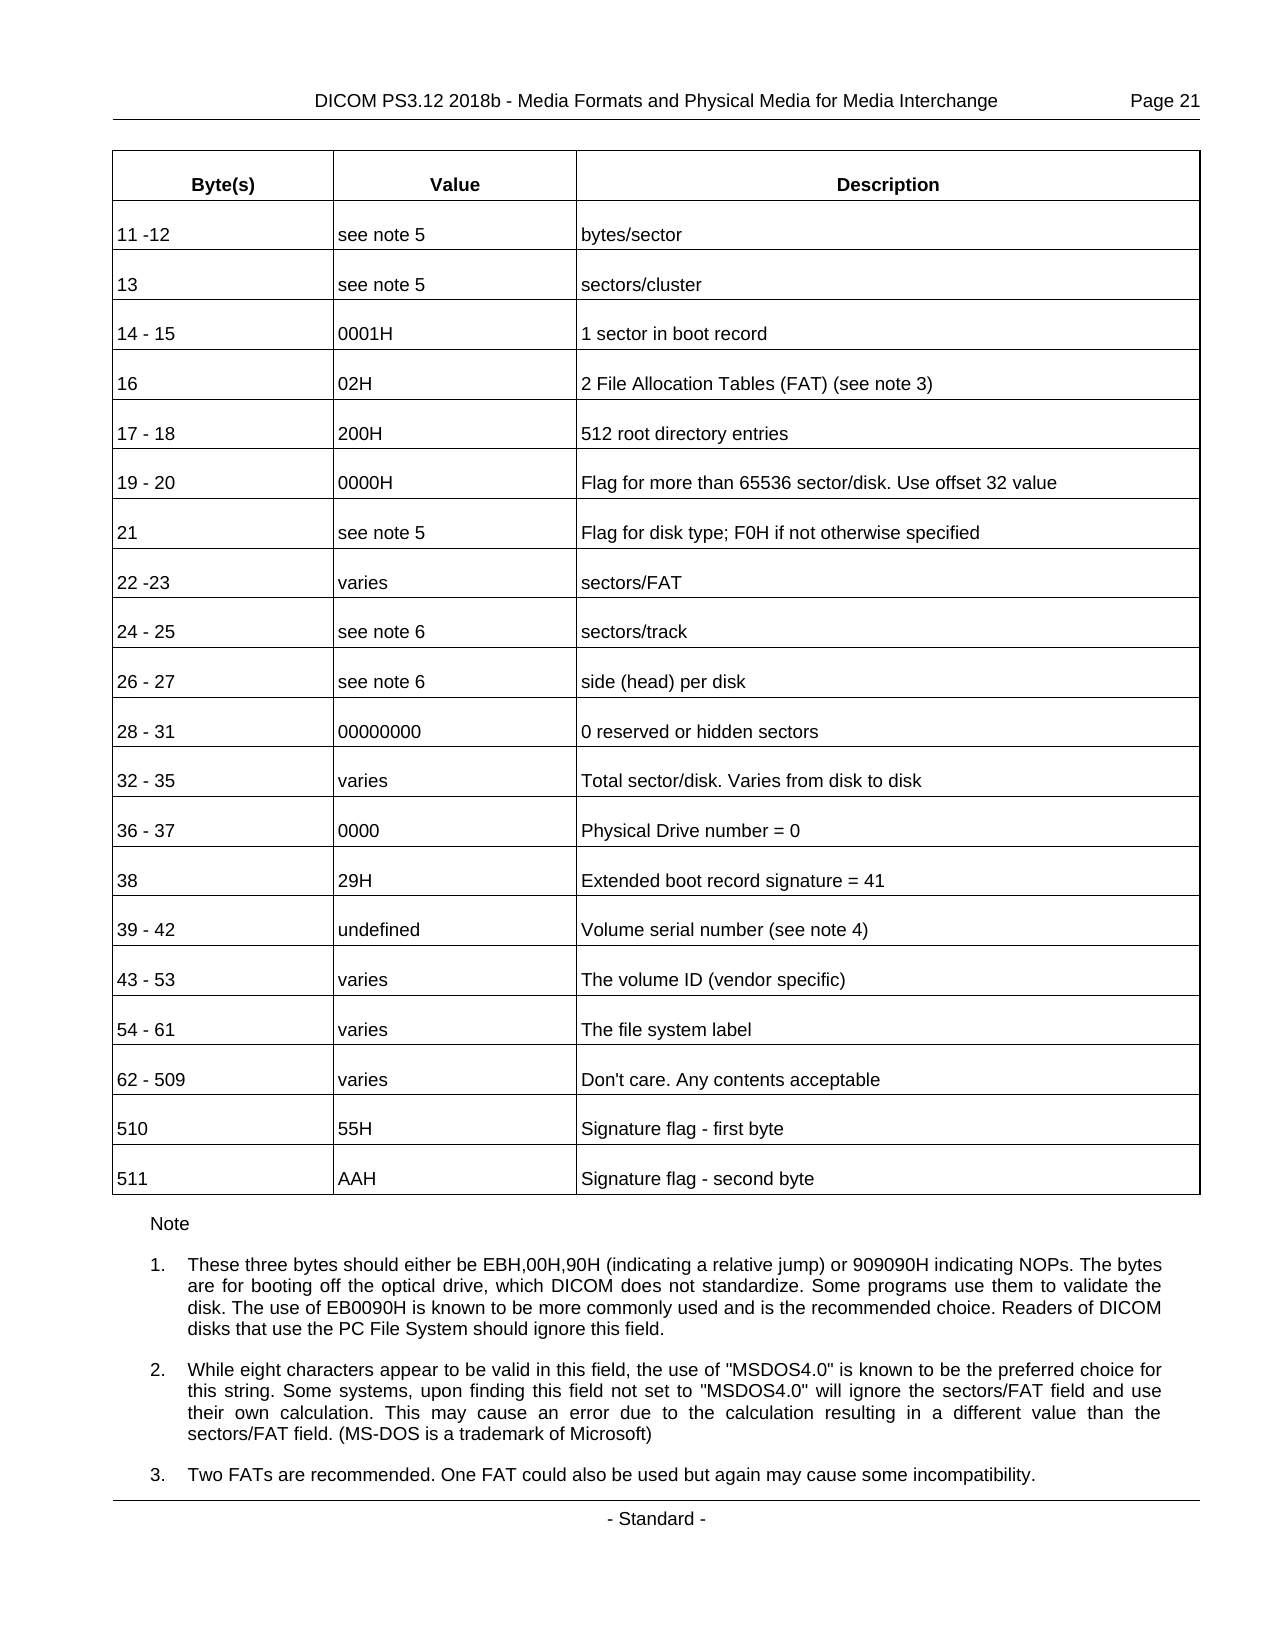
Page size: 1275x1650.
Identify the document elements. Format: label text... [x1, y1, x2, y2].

table_cell 39 - 42 [113, 896, 333, 945]
table_cell 54 - 61 [113, 996, 333, 1044]
table_cell Physical Drive number = 0 [577, 797, 1199, 846]
table_cell AAH [334, 1145, 576, 1193]
table_cell 512 root directory entries [577, 400, 1199, 448]
table_cell see note 5 [334, 499, 576, 547]
table_cell 11 -12 [113, 201, 333, 249]
table_cell see note 5 [334, 201, 576, 249]
text Note [150, 1213, 1162, 1235]
table_cell sectors/track [577, 598, 1199, 647]
table_cell 16 [113, 350, 333, 398]
table_cell varies [334, 1045, 576, 1094]
table_cell 13 [113, 250, 333, 299]
table_cell 29H [334, 847, 576, 895]
table_header Description [577, 151, 1199, 200]
table_cell 0000H [334, 449, 576, 498]
table_cell sectors/FAT [577, 549, 1199, 597]
table_cell The volume ID (vendor specific) [577, 946, 1199, 995]
table_cell Signature flag - second byte [577, 1145, 1199, 1193]
table_cell 24 - 25 [113, 598, 333, 647]
table_cell The file system label [577, 996, 1199, 1044]
table_cell 26 - 27 [113, 648, 333, 697]
list While eight characters appear to be valid in this field, the use of "MSDOS4.0" is known to be the preferred choice for this string. Some systems, upon finding this field not set to "MSDOS4.0" will ignore the sectors/FAT field and use their own calculation. This may cause an error due to the calculation resulting in a different value than the sectors/FAT field. (MS-DOS is a trademark of Microsoft) [150, 1358, 1162, 1445]
list Two FATs are recommended. One FAT could also be used but again may cause some incompatibility. [150, 1463, 1162, 1485]
table_cell 00000000 [334, 698, 576, 746]
table_cell 1 sector in boot record [577, 300, 1199, 349]
table_cell 19 - 20 [113, 449, 333, 498]
table_cell sectors/cluster [577, 250, 1199, 299]
table_cell undefined [334, 896, 576, 945]
table_cell side (head) per disk [577, 648, 1199, 697]
table_cell bytes/sector [577, 201, 1199, 249]
table_cell varies [334, 946, 576, 995]
table_cell varies [334, 747, 576, 796]
table_cell Don't care. Any contents acceptable [577, 1045, 1199, 1094]
table_cell 32 - 35 [113, 747, 333, 796]
table_cell 55H [334, 1095, 576, 1144]
table_cell 38 [113, 847, 333, 895]
table_cell varies [334, 996, 576, 1044]
table_cell Volume serial number (see note 4) [577, 896, 1199, 945]
table_cell Flag for more than 65536 sector/disk. Use offset 32 value [577, 449, 1199, 498]
table_cell Extended boot record signature = 41 [577, 847, 1199, 895]
table_cell 200H [334, 400, 576, 448]
table_cell 2 File Allocation Tables (FAT) (see note 3) [577, 350, 1199, 398]
table_cell see note 5 [334, 250, 576, 299]
table_cell 510 [113, 1095, 333, 1144]
list These three bytes should either be EBH,00H,90H (indicating a relative jump) or 909090H indicating NOPs. The bytes are for booting off the optical drive, which DICOM does not standardize. Some programs use them to validate the disk. The use of EB0090H is known to be more commonly used and is the recommended choice. Readers of DICOM disks that use the PC File System should ignore this field. [150, 1253, 1162, 1340]
table_cell 21 [113, 499, 333, 547]
table_header Byte(s) [113, 151, 333, 200]
table_cell 17 - 18 [113, 400, 333, 448]
table_cell see note 6 [334, 648, 576, 697]
table_cell see note 6 [334, 598, 576, 647]
table_cell 511 [113, 1145, 333, 1193]
table_cell Total sector/disk. Varies from disk to disk [577, 747, 1199, 796]
table_cell Signature flag - first byte [577, 1095, 1199, 1144]
table_cell 28 - 31 [113, 698, 333, 746]
table_cell Flag for disk type; F0H if not otherwise specified [577, 499, 1199, 547]
table_cell 0000 [334, 797, 576, 846]
table_cell 0 reserved or hidden sectors [577, 698, 1199, 746]
table_cell 22 -23 [113, 549, 333, 597]
table_cell 36 - 37 [113, 797, 333, 846]
table_cell 43 - 53 [113, 946, 333, 995]
table_cell varies [334, 549, 576, 597]
table_cell 0001H [334, 300, 576, 349]
table_cell 14 - 15 [113, 300, 333, 349]
table_cell 62 - 509 [113, 1045, 333, 1094]
table_cell 02H [334, 350, 576, 398]
table_header Value [334, 151, 576, 200]
